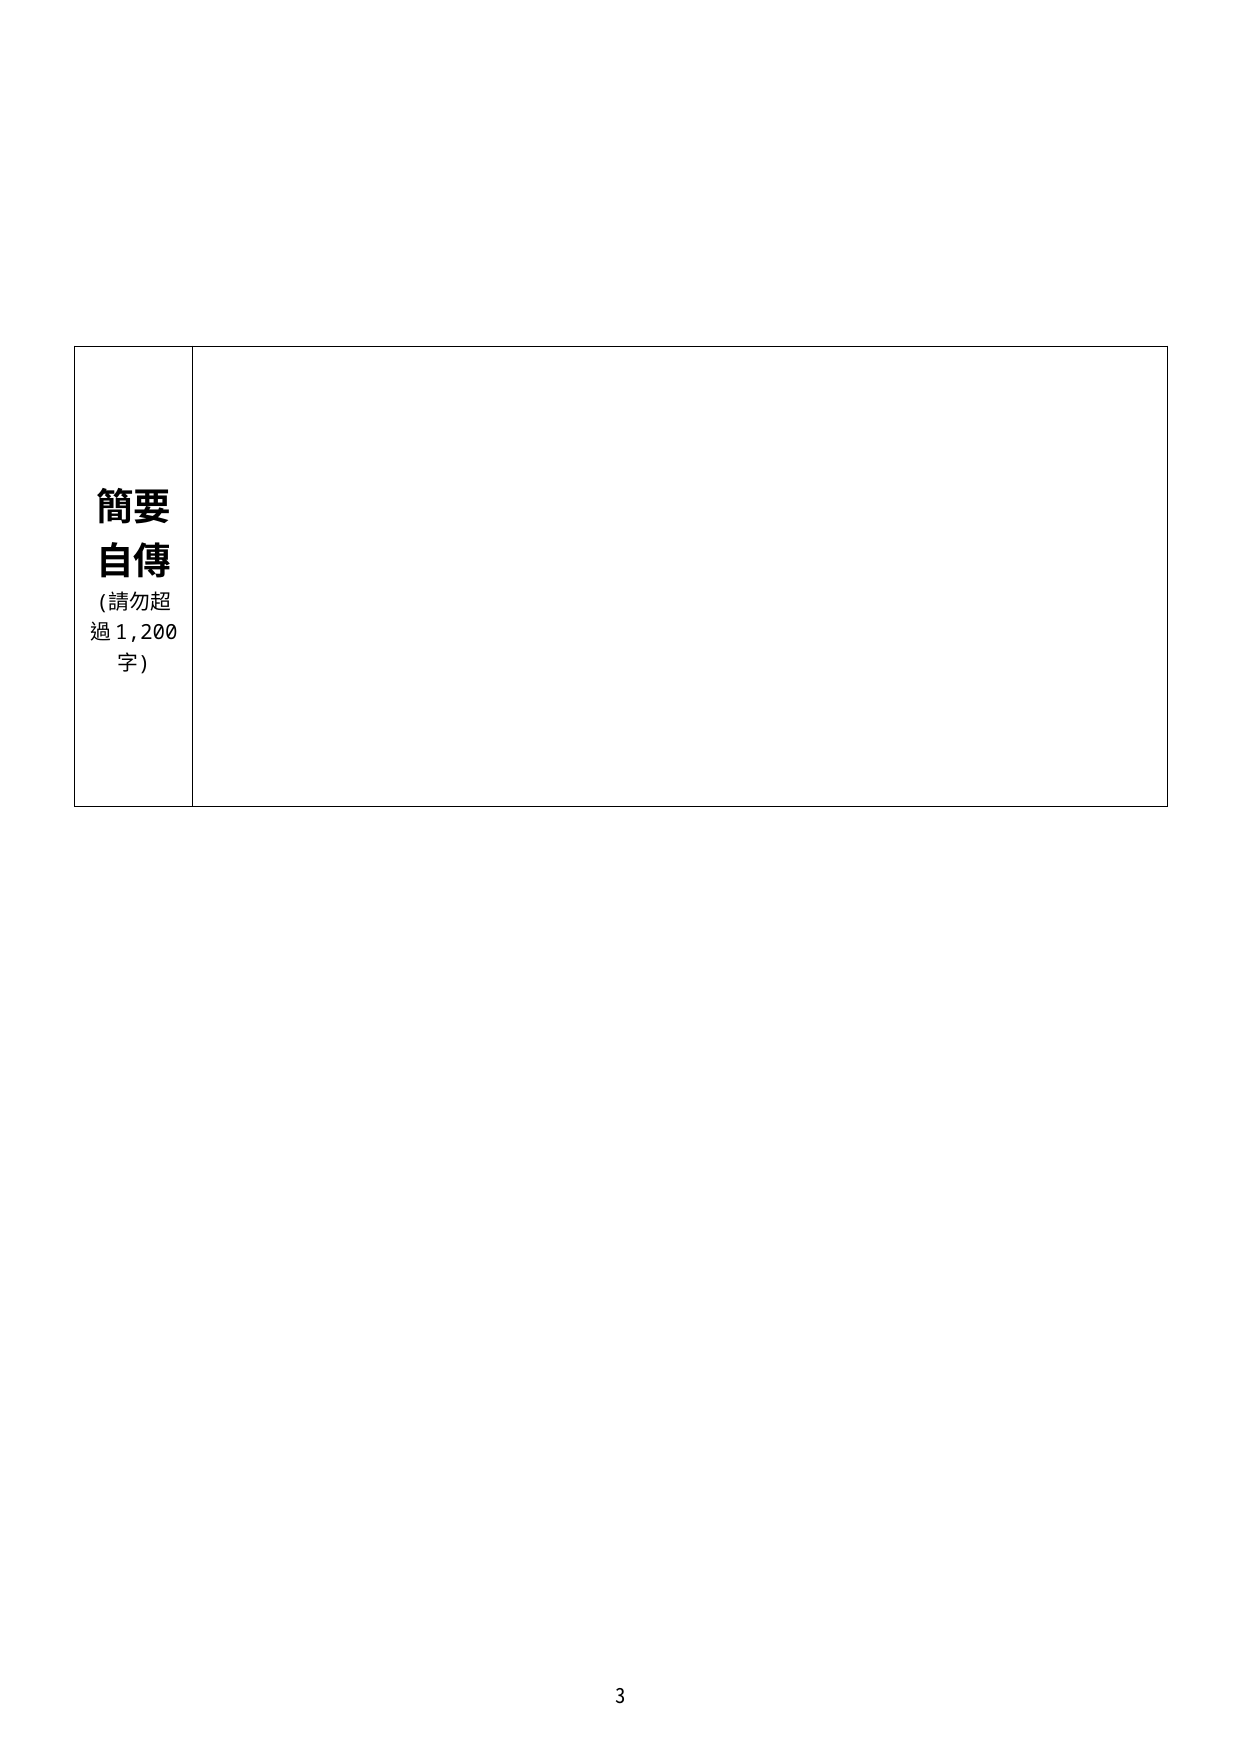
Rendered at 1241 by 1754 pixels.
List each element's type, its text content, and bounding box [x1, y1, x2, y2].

table_cell [193, 347, 1167, 806]
table_cell 簡要自傳 (請勿超過1,200字) [75, 347, 192, 806]
